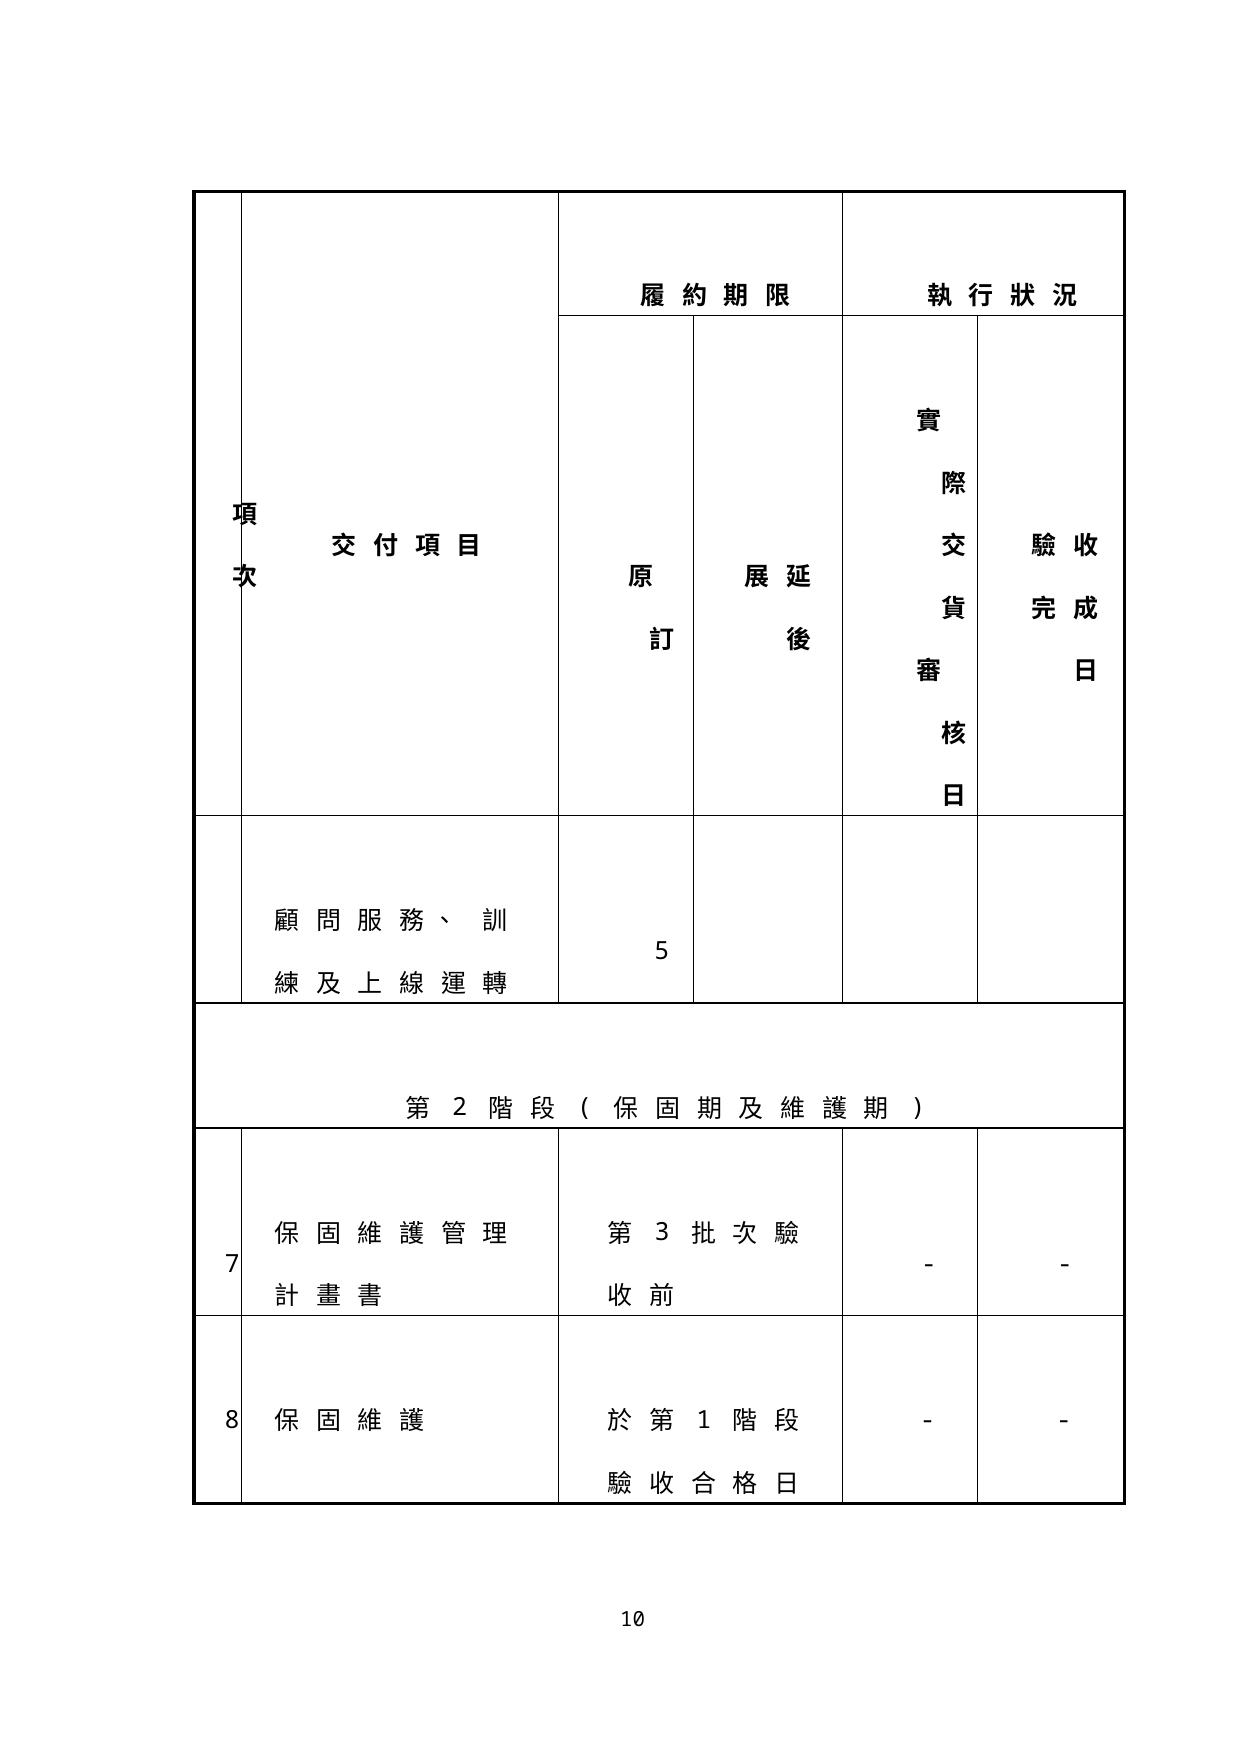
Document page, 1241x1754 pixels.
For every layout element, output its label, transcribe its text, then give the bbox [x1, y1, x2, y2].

table_cell 7 [196, 1129, 241, 1314]
table_cell 於第1階段驗收合格日 [559, 1316, 842, 1502]
table_cell [196, 816, 241, 1002]
table_header 履約期限 [559, 193, 842, 314]
table_header 項 次 [196, 193, 241, 814]
table_cell 8 [196, 1316, 241, 1502]
table_cell 顧問服務、訓練及上線運轉 [242, 816, 558, 1002]
table_header 執行狀況 [843, 193, 1123, 314]
table_cell 驗收 完成日 [978, 316, 1123, 814]
table_cell [694, 816, 842, 1002]
table_cell - [978, 816, 1123, 1002]
table_cell 原訂 [559, 316, 693, 814]
table_cell 第3批次驗收前 [559, 1129, 842, 1314]
table_cell 保固維護 [242, 1316, 558, 1502]
table_cell 實際交貨 審核日 [843, 316, 977, 814]
table_cell - [978, 1129, 1123, 1314]
table_cell - [978, 1316, 1123, 1502]
table_cell - [843, 1129, 977, 1314]
table_cell 5 [559, 816, 693, 1002]
table_cell 展延後 [694, 316, 842, 814]
table_cell 第2階段(保固期及維護期) [196, 1004, 1123, 1127]
table_cell - [843, 1316, 977, 1502]
table_cell - [843, 816, 977, 1002]
table_cell 保固維護管理計畫書 [242, 1129, 558, 1314]
table_header 交付項目 [242, 193, 558, 814]
